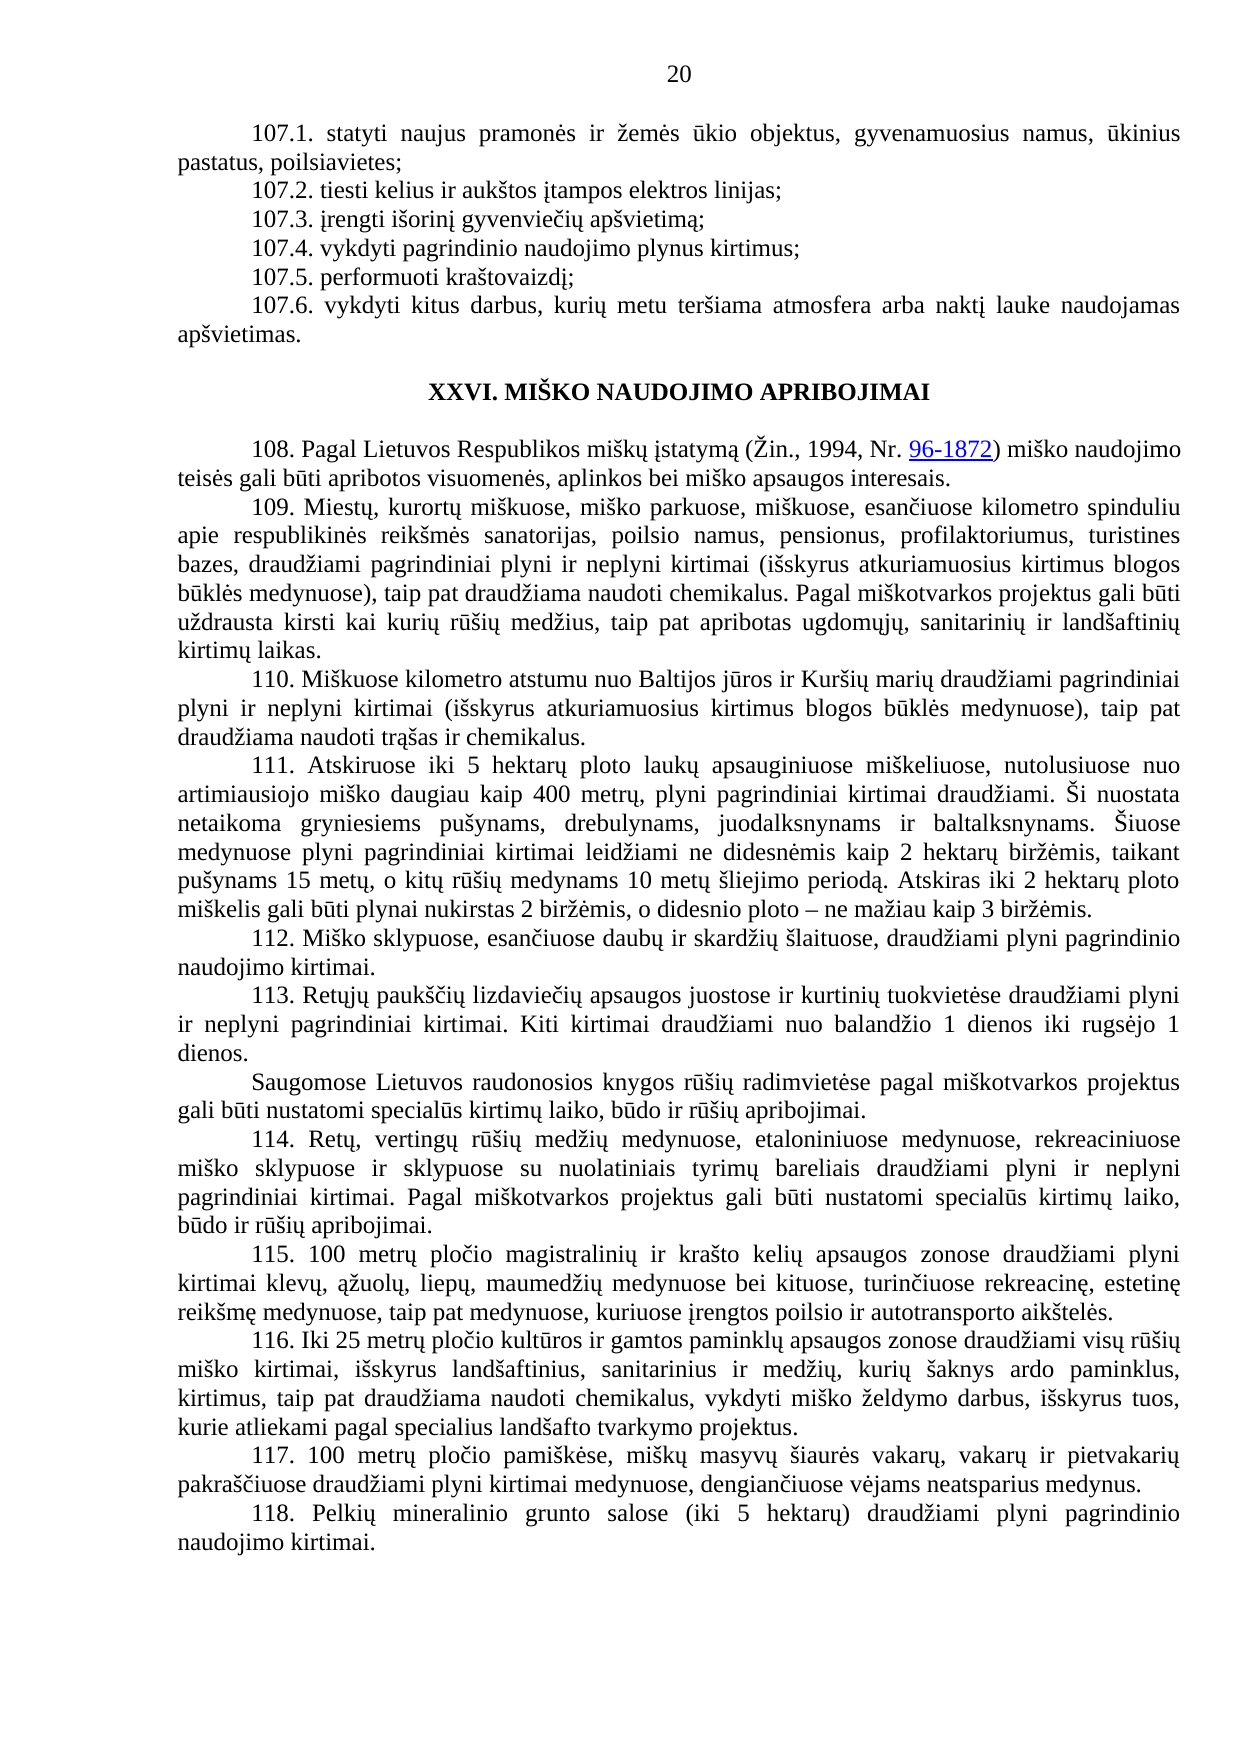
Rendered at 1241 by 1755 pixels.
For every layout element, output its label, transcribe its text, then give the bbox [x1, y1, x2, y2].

text 117. 100 metrų pločio pamiškėse, miškų masyvų šiaurės vakarų, vakarų ir pietvakarių pakraščiuose draudžiami plyni kirtimai medynuose, dengiančiuose vėjams neatsparius medynus. [177, 1441, 1181, 1498]
text 110. Miškuose kilometro atstumu nuo Baltijos jūros ir Kuršių marių draudžiami pagrindiniai plyni ir neplyni kirtimai (išskyrus atkuriamuosius kirtimus blogos būklės medynuose), taip pat draudžiama naudoti trąšas ir chemikalus. [177, 664, 1181, 751]
text 114. Retų, vertingų rūšių medžių medynuose, etaloniniuose medynuose, rekreaciniuose miško sklypuose ir sklypuose su nuolatiniais tyrimų bareliais draudžiami plyni ir neplyni pagrindiniai kirtimai. Pagal miškotvarkos projektus gali būti nustatomi specialūs kirtimų laiko, būdo ir rūšių apribojimai. [177, 1124, 1181, 1239]
text 109. Miestų, kurortų miškuose, miško parkuose, miškuose, esančiuose kilometro spinduliu apie respublikinės reikšmės sanatorijas, poilsio namus, pensionus, profilaktoriumus, turistines bazes, draudžiami pagrindiniai plyni ir neplyni kirtimai (išskyrus atkuriamuosius kirtimus blogos būklės medynuose), taip pat draudžiama naudoti chemikalus. Pagal miškotvarkos projektus gali būti uždrausta kirsti kai kurių rūšių medžius, taip pat apribotas ugdomųjų, sanitarinių ir landšaftinių kirtimų laikas. [177, 492, 1181, 664]
text 111. Atskiruose iki 5 hektarų ploto laukų apsauginiuose miškeliuose, nutolusiuose nuo artimiausiojo miško daugiau kaip 400 metrų, plyni pagrindiniai kirtimai draudžiami. Ši nuostata netaikoma gryniesiems pušynams, drebulynams, juodalksnynams ir baltalksnynams. Šiuose medynuose plyni pagrindiniai kirtimai leidžiami ne didesnėmis kaip 2 hektarų biržėmis, taikant pušynams 15 metų, o kitų rūšių medynams 10 metų šliejimo periodą. Atskiras iki 2 hektarų ploto miškelis gali būti plynai nukirstas 2 biržėmis, o didesnio ploto – ne mažiau kaip 3 biržėmis. [177, 751, 1181, 923]
text 112. Miško sklypuose, esančiuose daubų ir skardžių šlaituose, draudžiami plyni pagrindinio naudojimo kirtimai. [177, 923, 1181, 981]
text 113. Retųjų paukščių lizdaviečių apsaugos juostose ir kurtinių tuokvietėse draudžiami plyni ir neplyni pagrindiniai kirtimai. Kiti kirtimai draudžiami nuo balandžio 1 dienos iki rugsėjo 1 dienos. [177, 981, 1181, 1067]
text 115. 100 metrų pločio magistralinių ir krašto kelių apsaugos zonose draudžiami plyni kirtimai klevų, ąžuolų, liepų, maumedžių medynuose bei kituose, turinčiuose rekreacinę, estetinę reikšmę medynuose, taip pat medynuose, kuriuose įrengtos poilsio ir autotransporto aikštelės. [177, 1239, 1181, 1326]
text 118. Pelkių mineralinio grunto salose (iki 5 hektarų) draudžiami plyni pagrindinio naudojimo kirtimai. [177, 1498, 1181, 1556]
text 107.4. vykdyti pagrindinio naudojimo plynus kirtimus; [177, 233, 1181, 262]
text Saugomose Lietuvos raudonosios knygos rūšių radimvietėse pagal miškotvarkos projektus gali būti nustatomi specialūs kirtimų laiko, būdo ir rūšių apribojimai. [177, 1067, 1181, 1124]
text 116. Iki 25 metrų pločio kultūros ir gamtos paminklų apsaugos zonose draudžiami visų rūšių miško kirtimai, išskyrus landšaftinius, sanitarinius ir medžių, kurių šaknys ardo paminklus, kirtimus, taip pat draudžiama naudoti chemikalus, vykdyti miško želdymo darbus, išskyrus tuos, kurie atliekami pagal specialius landšafto tvarkymo projektus. [177, 1326, 1181, 1441]
text 107.6. vykdyti kitus darbus, kurių metu teršiama atmosfera arba naktį lauke naudojamas apšvietimas. [177, 291, 1181, 348]
text 107.5. performuoti kraštovaizdį; [177, 262, 1181, 291]
text 107.2. tiesti kelius ir aukštos įtampos elektros linijas; [177, 176, 1181, 204]
text 107.1. statyti naujus pramonės ir žemės ūkio objektus, gyvenamuosius namus, ūkinius pastatus, poilsiavietes; [177, 118, 1181, 176]
text 107.3. įrengti išorinį gyvenviečių apšvietimą; [177, 204, 1181, 233]
text XXVI. MIŠKO NAUDOJIMO APRIBOJIMAI [177, 377, 1181, 406]
text 108. Pagal Lietuvos Respublikos miškų įstatymą (Žin., 1994, Nr. 96-1872) miško naudojimo teisės gali būti apribotos visuomenės, aplinkos bei miško apsaugos interesais. [177, 434, 1181, 492]
